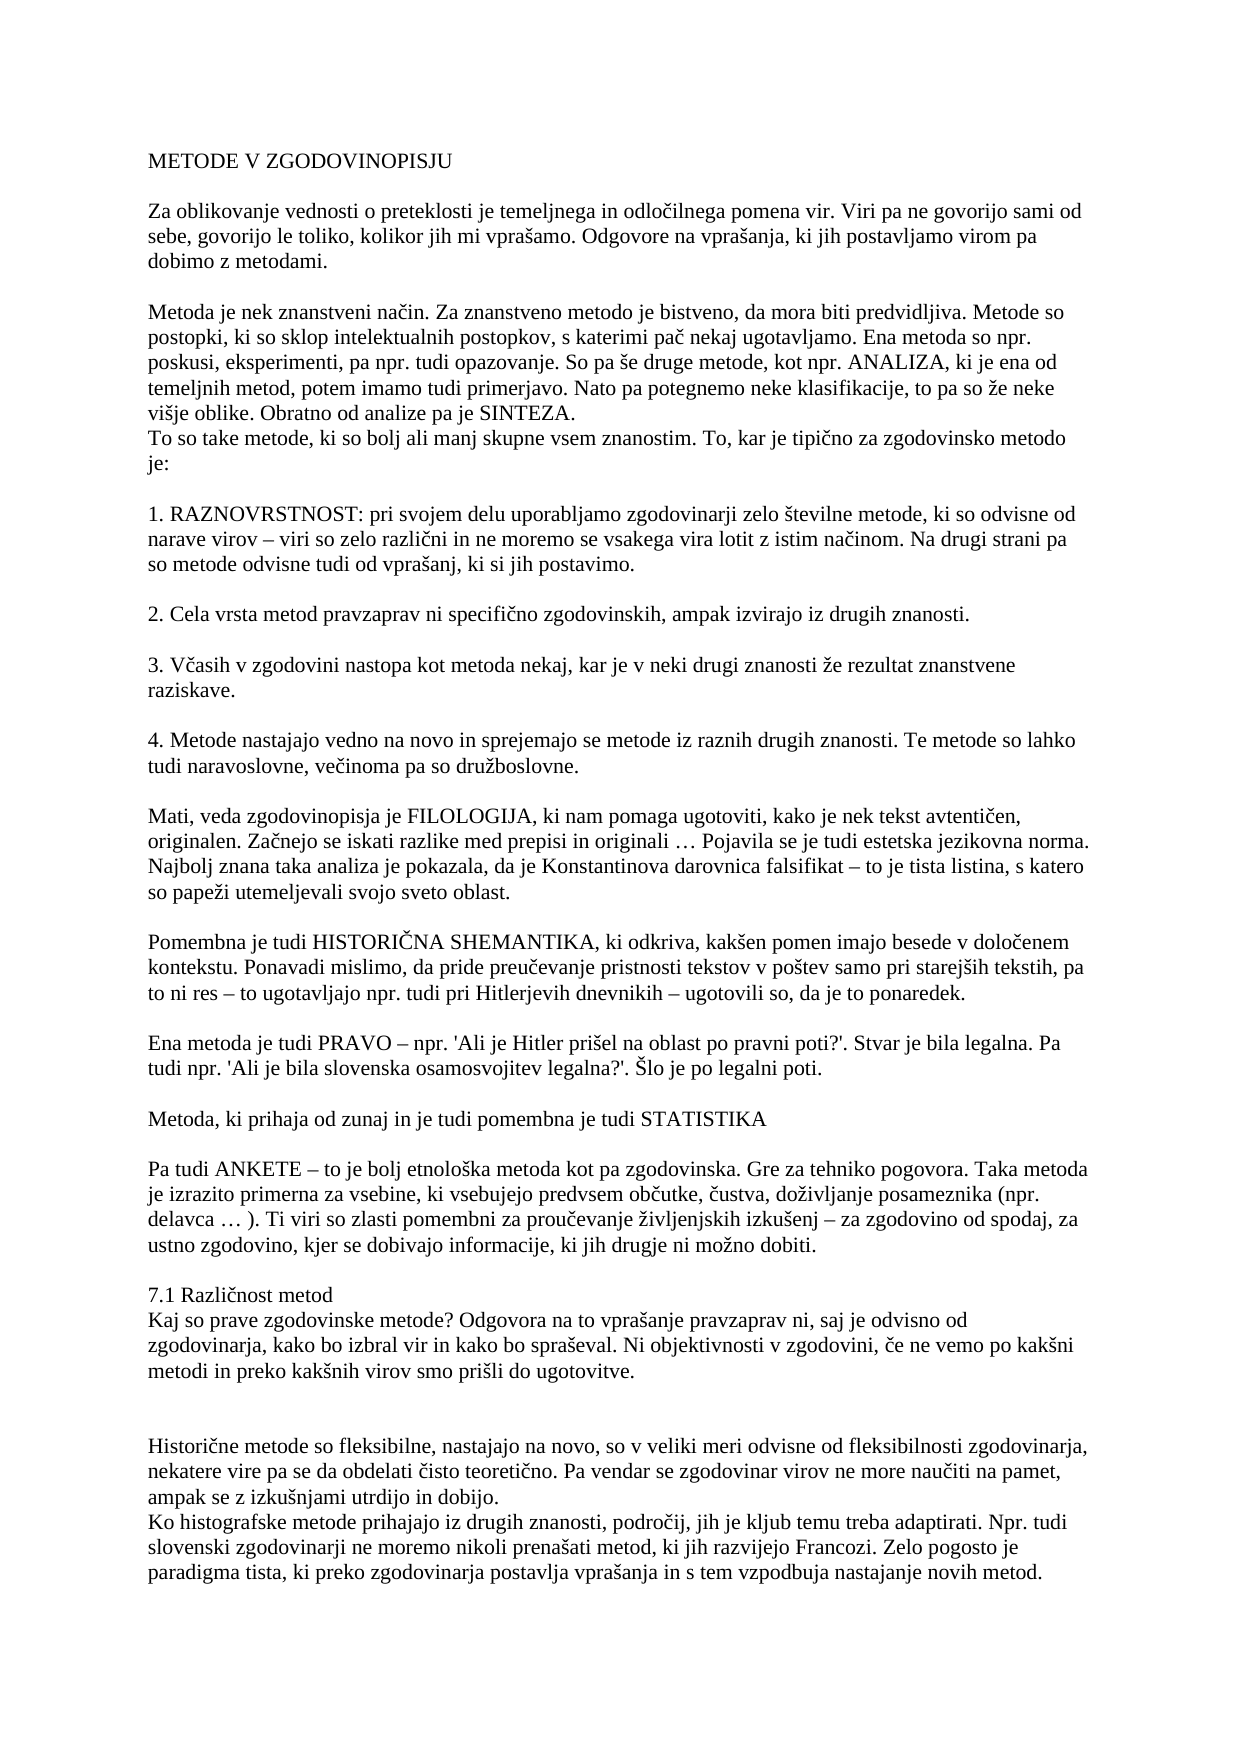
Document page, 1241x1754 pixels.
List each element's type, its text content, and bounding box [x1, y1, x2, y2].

text METODE V ZGODOVINOPISJU Za oblikovanje vednosti o preteklosti je temeljnega in odločilnega pomena vir. Viri pa ne govorijo sami od sebe, govorijo le toliko, kolikor jih mi vprašamo. Odgovore na vprašanja, ki jih postavljamo virom pa dobimo z metodami. Metoda je nek znanstveni način. Za znanstveno metodo je bistveno, da mora biti predvidljiva. Metode so postopki, ki so sklop intelektualnih postopkov, s katerimi pač nekaj ugotavljamo. Ena metoda so npr. poskusi, eksperimenti, pa npr. tudi opazovanje. So pa še druge metode, kot npr. ANALIZA, ki je ena od temeljnih metod, potem imamo tudi primerjavo. Nato pa potegnemo neke klasifikacije, to pa so že neke višje oblike. Obratno od analize pa je SINTEZA. To so take metode, ki so bolj ali manj skupne vsem znanostim. To, kar je tipično za zgodovinsko metodo je: 1. RAZNOVRSTNOST: pri svojem delu uporabljamo zgodovinarji zelo številne metode, ki so odvisne od narave virov – viri so zelo različni in ne moremo se vsakega vira lotit z istim načinom. Na drugi strani pa so metode odvisne tudi od vprašanj, ki si jih postavimo. 2. Cela vrsta metod pravzaprav ni specifično zgodovinskih, ampak izvirajo iz drugih znanosti. 3. Včasih v zgodovini nastopa kot metoda nekaj, kar je v neki drugi znanosti že rezultat znanstvene raziskave. 4. Metode nastajajo vedno na novo in sprejemajo se metode iz raznih drugih znanosti. Te metode so lahko tudi naravoslovne, večinoma pa so družboslovne. Mati, veda zgodovinopisja je FILOLOGIJA, ki nam pomaga ugotoviti, kako je nek tekst avtentičen, originalen. Začnejo se iskati razlike med prepisi in originali … Pojavila se je tudi estetska jezikovna norma. Najbolj znana taka analiza je pokazala, da je Konstantinova darovnica falsifikat – to je tista listina, s katero so papeži utemeljevali svojo sveto oblast. Pomembna je tudi HISTORIČNA SHEMANTIKA, ki odkriva, kakšen pomen imajo besede v določenem kontekstu. Ponavadi mislimo, da pride preučevanje pristnosti tekstov v poštev samo pri starejših tekstih, pa to ni res – to ugotavljajo npr. tudi pri Hitlerjevih dnevnikih – ugotovili so, da je to ponaredek. Ena metoda je tudi PRAVO – npr. 'Ali je Hitler prišel na oblast po pravni poti?'. Stvar je bila legalna. Pa tudi npr. 'Ali je bila slovenska osamosvojitev legalna?'. Šlo je po legalni poti. Metoda, ki prihaja od zunaj in je tudi pomembna je tudi STATISTIKA Pa tudi ANKETE – to je bolj etnološka metoda kot pa zgodovinska. Gre za tehniko pogovora. Taka metoda je izrazito primerna za vsebine, ki vsebujejo predvsem občutke, čustva, doživljanje posameznika (npr. delavca … ). Ti viri so zlasti pomembni za proučevanje življenjskih izkušenj – za zgodovino od spodaj, za ustno zgodovino, kjer se dobivajo informacije, ki jih drugje ni možno dobiti. 7.1 Različnost metod Kaj so prave zgodovinske metode? Odgovora na to vprašanje pravzaprav ni, saj je odvisno od zgodovinarja, kako bo izbral vir in kako bo spraševal. Ni objektivnosti v zgodovini, če ne vemo po kakšni metodi in preko kakšnih virov smo prišli do ugotovitve. Historične metode so fleksibilne, nastajajo na novo, so v veliki meri odvisne od fleksibilnosti zgodovinarja, nekatere vire pa se da obdelati čisto teoretično. Pa vendar se zgodovinar virov ne more naučiti na pamet, ampak se z izkušnjami utrdijo in dobijo. Ko histografske metode prihajajo iz drugih znanosti, področij, jih je kljub temu treba adaptirati. Npr. tudi slovenski zgodovinarji ne moremo nikoli prenašati metod, ki jih razvijejo Francozi. Zelo pogosto je paradigma tista, ki preko zgodovinarja postavlja vprašanja in s tem vzpodbuja nastajanje novih metod. [148, 148, 1093, 1584]
